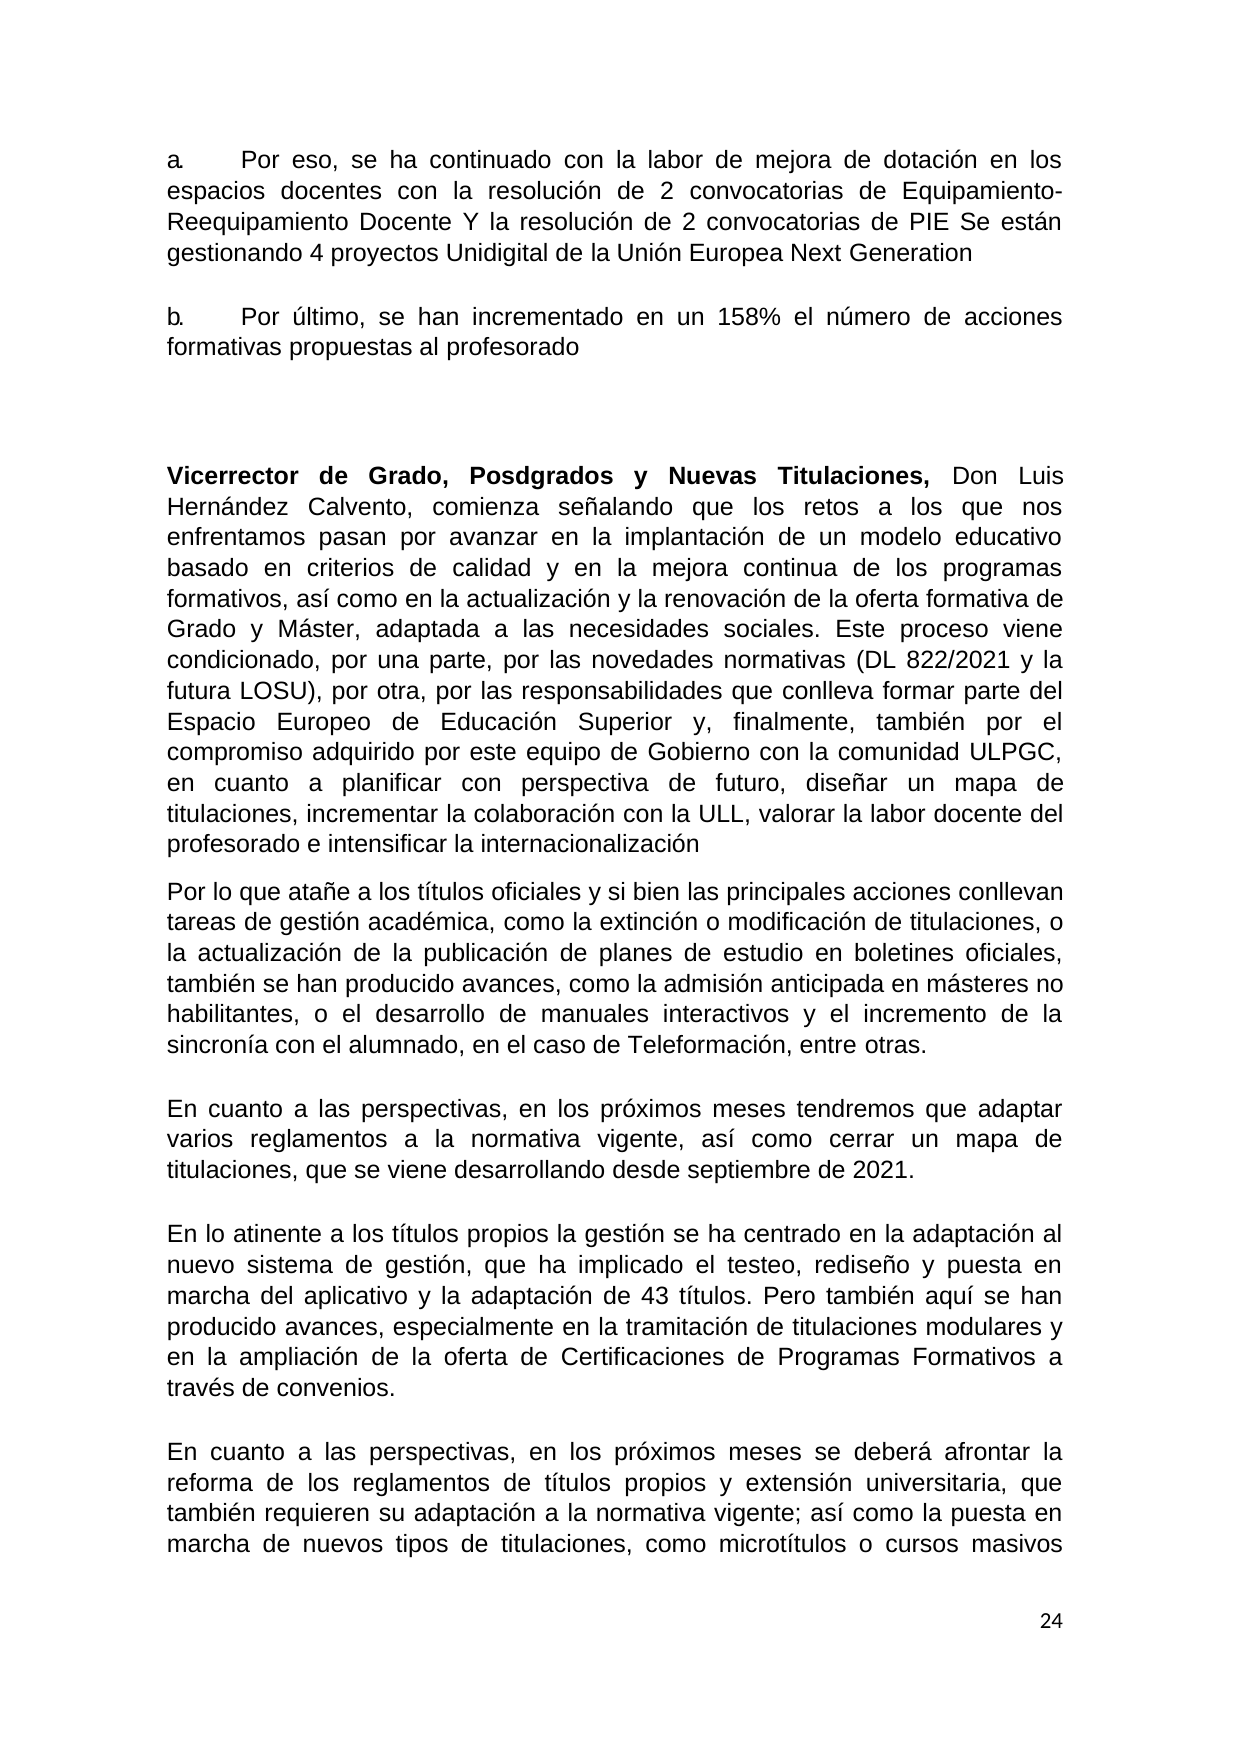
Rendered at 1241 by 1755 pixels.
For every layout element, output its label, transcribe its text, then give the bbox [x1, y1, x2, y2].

list Por último, se han incrementado en un 158% el número de acciones formativas propuestas al profesorado [167, 302, 1064, 361]
text En cuanto a las perspectivas, en los próximos meses se deberá afrontar la reforma de los reglamentos de títulos propios y extensión universitaria, que también requieren su adaptación a la normativa vigente; así como la puesta en marcha de nuevos tipos de titulaciones, como microtítulos o cursos masivos [167, 1437, 1064, 1558]
text Vicerrector de Grado, Posdgrados y Nuevas Titulaciones, Don Luis Hernández Calvento, comienza señalando que los retos a los que nos enfrentamos pasan por avanzar en la implantación de un modelo educativo basado en criterios de calidad y en la mejora continua de los programas formativos, así como en la actualización y la renovación de la oferta formativa de Grado y Máster, adaptada a las necesidades sociales. Este proceso viene condicionado, por una parte, por las novedades normativas (DL 822/2021 y la futura LOSU), por otra, por las responsabilidades que conlleva formar parte del Espacio Europeo de Educación Superior y, finalmente, también por el compromiso adquirido por este equipo de Gobierno con la comunidad ULPGC, en cuanto a planificar con perspectiva de futuro, diseñar un mapa de titulaciones, incrementar la colaboración con la ULL, valorar la labor docente del profesorado e intensificar la internacionalización [167, 461, 1064, 858]
list Por eso, se ha continuado con la labor de mejora de dotación en los espacios docentes con la resolución de 2 convocatorias de Equipamiento-Reequipamiento Docente Y la resolución de 2 convocatorias de PIE Se están gestionando 4 proyectos Unidigital de la Unión Europea Next Generation [167, 145, 1064, 266]
text En cuanto a las perspectivas, en los próximos meses tendremos que adaptar varios reglamentos a la normativa vigente, así como cerrar un mapa de titulaciones, que se viene desarrollando desde septiembre de 2021. [167, 1094, 1064, 1184]
text Por lo que atañe a los títulos oficiales y si bien las principales acciones conllevan tareas de gestión académica, como la extinción o modificación de titulaciones, o la actualización de la publicación de planes de estudio en boletines oficiales, también se han producido avances, como la admisión anticipada en másteres no habilitantes, o el desarrollo de manuales interactivos y el incremento de la sincronía con el alumnado, en el caso de Teleformación, entre otras. [167, 877, 1064, 1059]
text En lo atinente a los títulos propios la gestión se ha centrado en la adaptación al nuevo sistema de gestión, que ha implicado el testeo, rediseño y puesta en marcha del aplicativo y la adaptación de 43 títulos. Pero también aquí se han producido avances, especialmente en la tramitación de titulaciones modulares y en la ampliación de la oferta de Certificaciones de Programas Formativos a través de convenios. [167, 1219, 1064, 1402]
